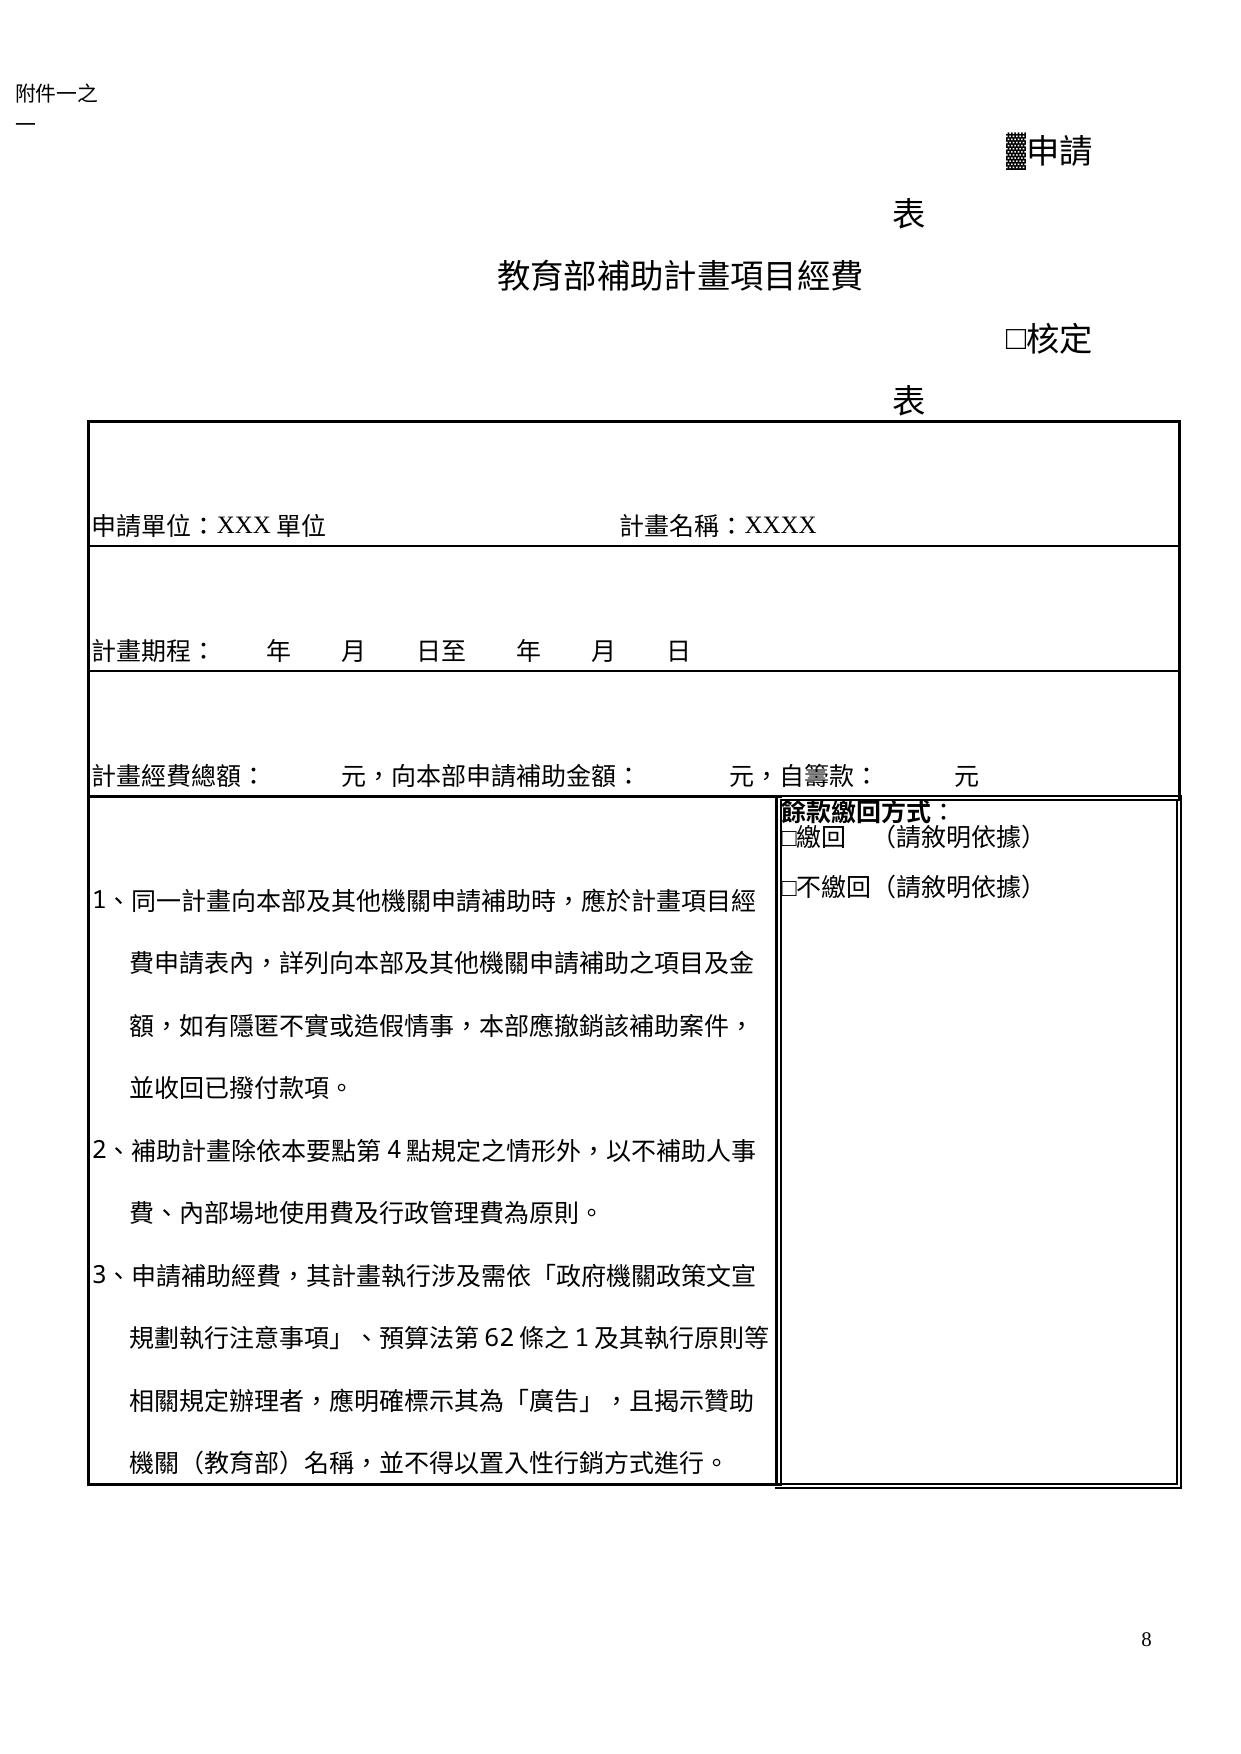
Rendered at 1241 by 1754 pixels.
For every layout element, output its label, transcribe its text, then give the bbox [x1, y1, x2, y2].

table_header [388, 108, 512, 233]
table_cell 計畫名稱：XXXX [616, 423, 1178, 545]
table_cell [1100, 233, 1179, 295]
table_header ▓申請表 [718, 108, 1100, 233]
table_cell 計畫期程： 年 月 日至 年 月 日 [90, 547, 1178, 670]
table_cell □核定表 [718, 295, 1100, 420]
table_cell [145, 233, 238, 295]
table_header [260, 108, 387, 233]
table_cell [239, 295, 260, 420]
table_cell [239, 233, 260, 295]
table_cell [512, 295, 718, 420]
table_cell 計畫經費總額： 元，向本部申請補助金額： 元，自籌款： 元 [90, 672, 1178, 795]
table_cell [1100, 295, 1179, 420]
table_header [512, 108, 718, 233]
table_header [1100, 108, 1179, 233]
table_cell [388, 295, 512, 420]
table_cell [260, 295, 387, 420]
table_cell [89, 233, 145, 295]
table_header [89, 108, 145, 233]
table_cell 申請單位：XXX單位 [90, 423, 616, 545]
table_cell [145, 295, 238, 420]
table_cell 備註： 1、同一計畫向本部及其他機關申請補助時，應於計畫項目經費申請表內，詳列向本部及其他機關申請補助之項目及金額，如有隱匿不實或造假情事，本部應撤銷該補助案件，並收回已撥付款項。 2、補助計畫除依本要點第4點規定之情形外，以不補助人事費、內部場地使用費及行政管理費為原則。 3、申請補助經費，其計畫執行涉及需依「政府機關政策文宣規劃執行注意事項」、預算法第62條之1及其執行原則等相關規定辦理者，應明確標示其為「廣告」，且揭示贊助機關（教育部）名稱，並不得以置入性行銷方式進行。 [90, 798, 775, 1483]
table_header [145, 108, 238, 233]
table_cell 餘款繳回方式： □繳回 （請敘明依據） □不繳回（請敘明依據） [782, 801, 1176, 1483]
table_header [239, 108, 260, 233]
table_cell [89, 295, 145, 420]
table_cell 教育部補助計畫項目經費 [260, 233, 1100, 295]
